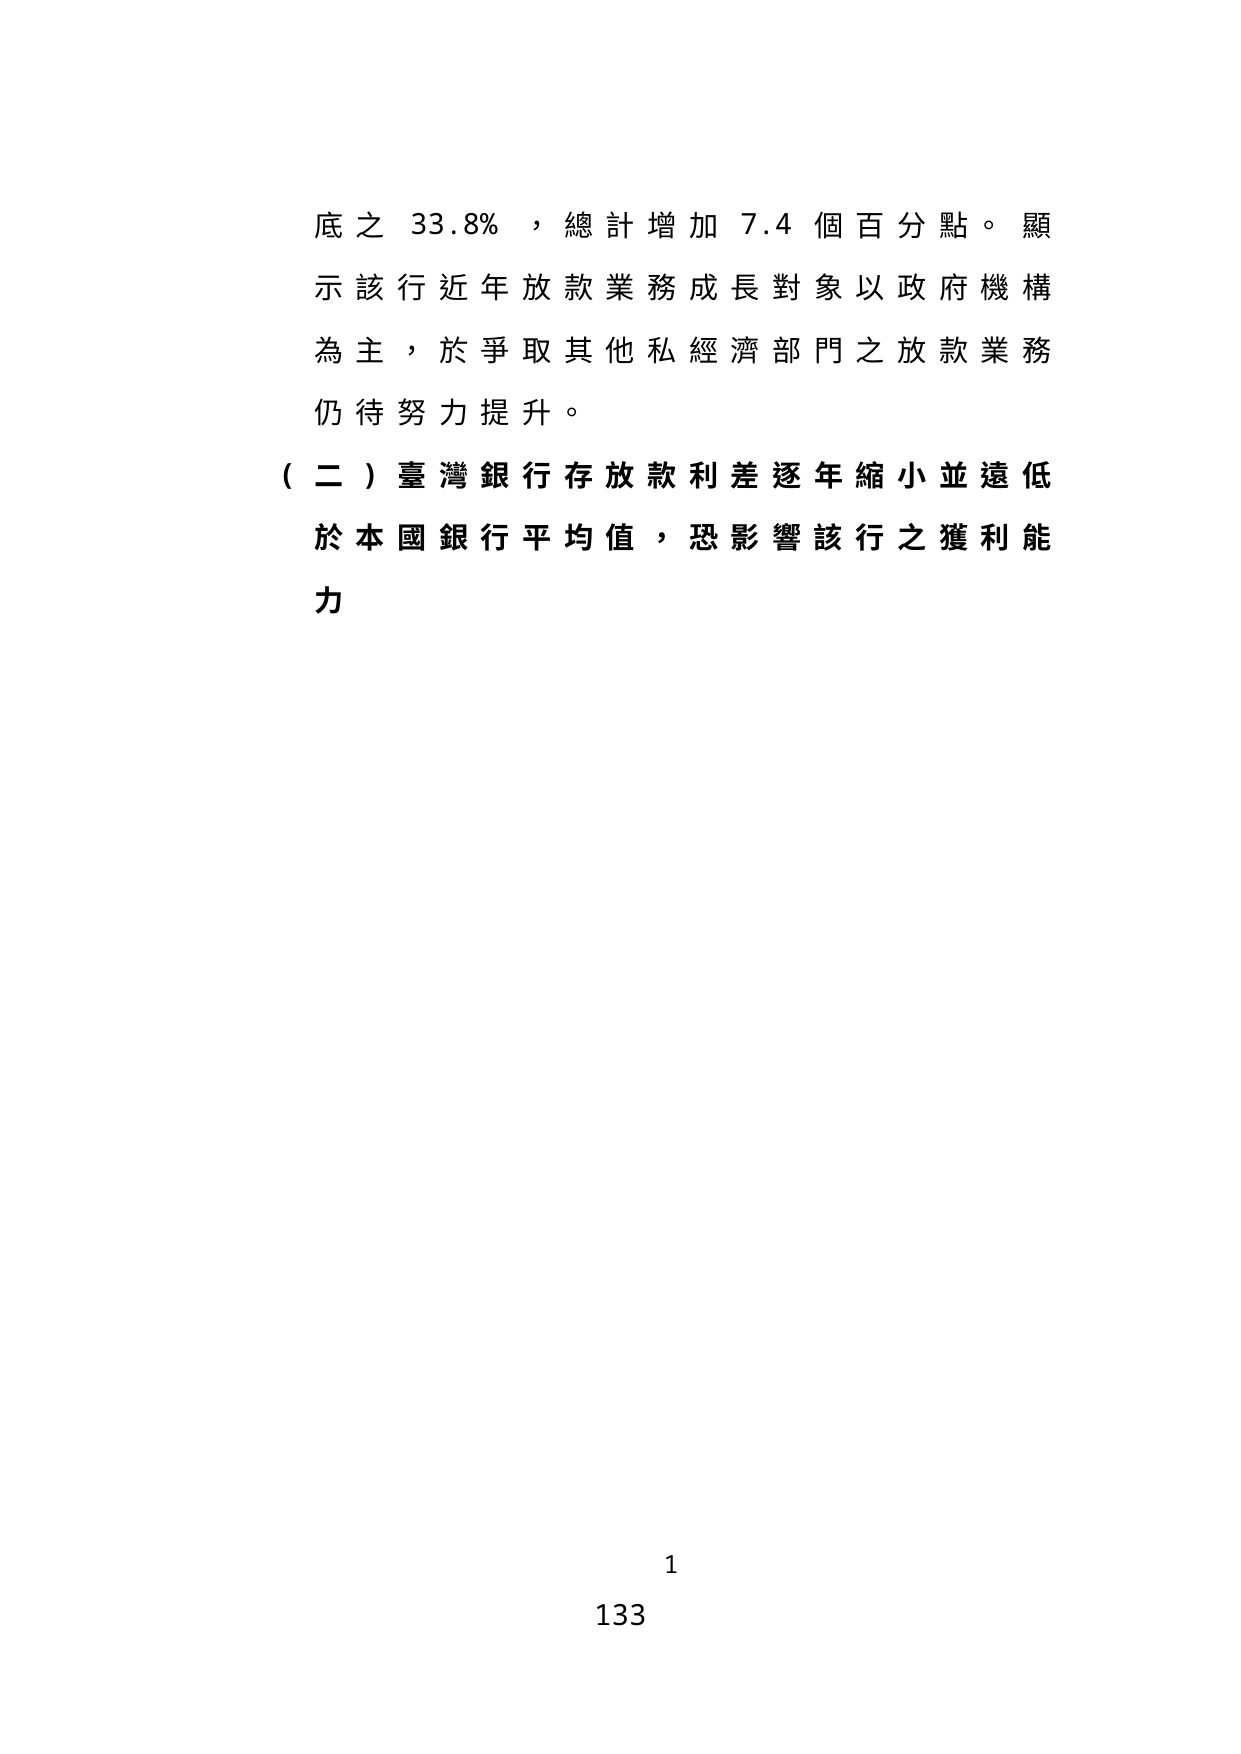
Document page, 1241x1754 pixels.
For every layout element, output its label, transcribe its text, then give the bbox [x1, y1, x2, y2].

text (二)臺灣銀行存放款利差逐年縮小並遠低於本國銀行平均值，恐影響該行之獲利能力 [242, 432, 1058, 619]
text 底之33.8%，總計增加7.4個百分點。顯示該行近年放款業務成長對象以政府機構為主，於爭取其他私經濟部門之放款業務仍待努力提升。 [271, 182, 1058, 432]
